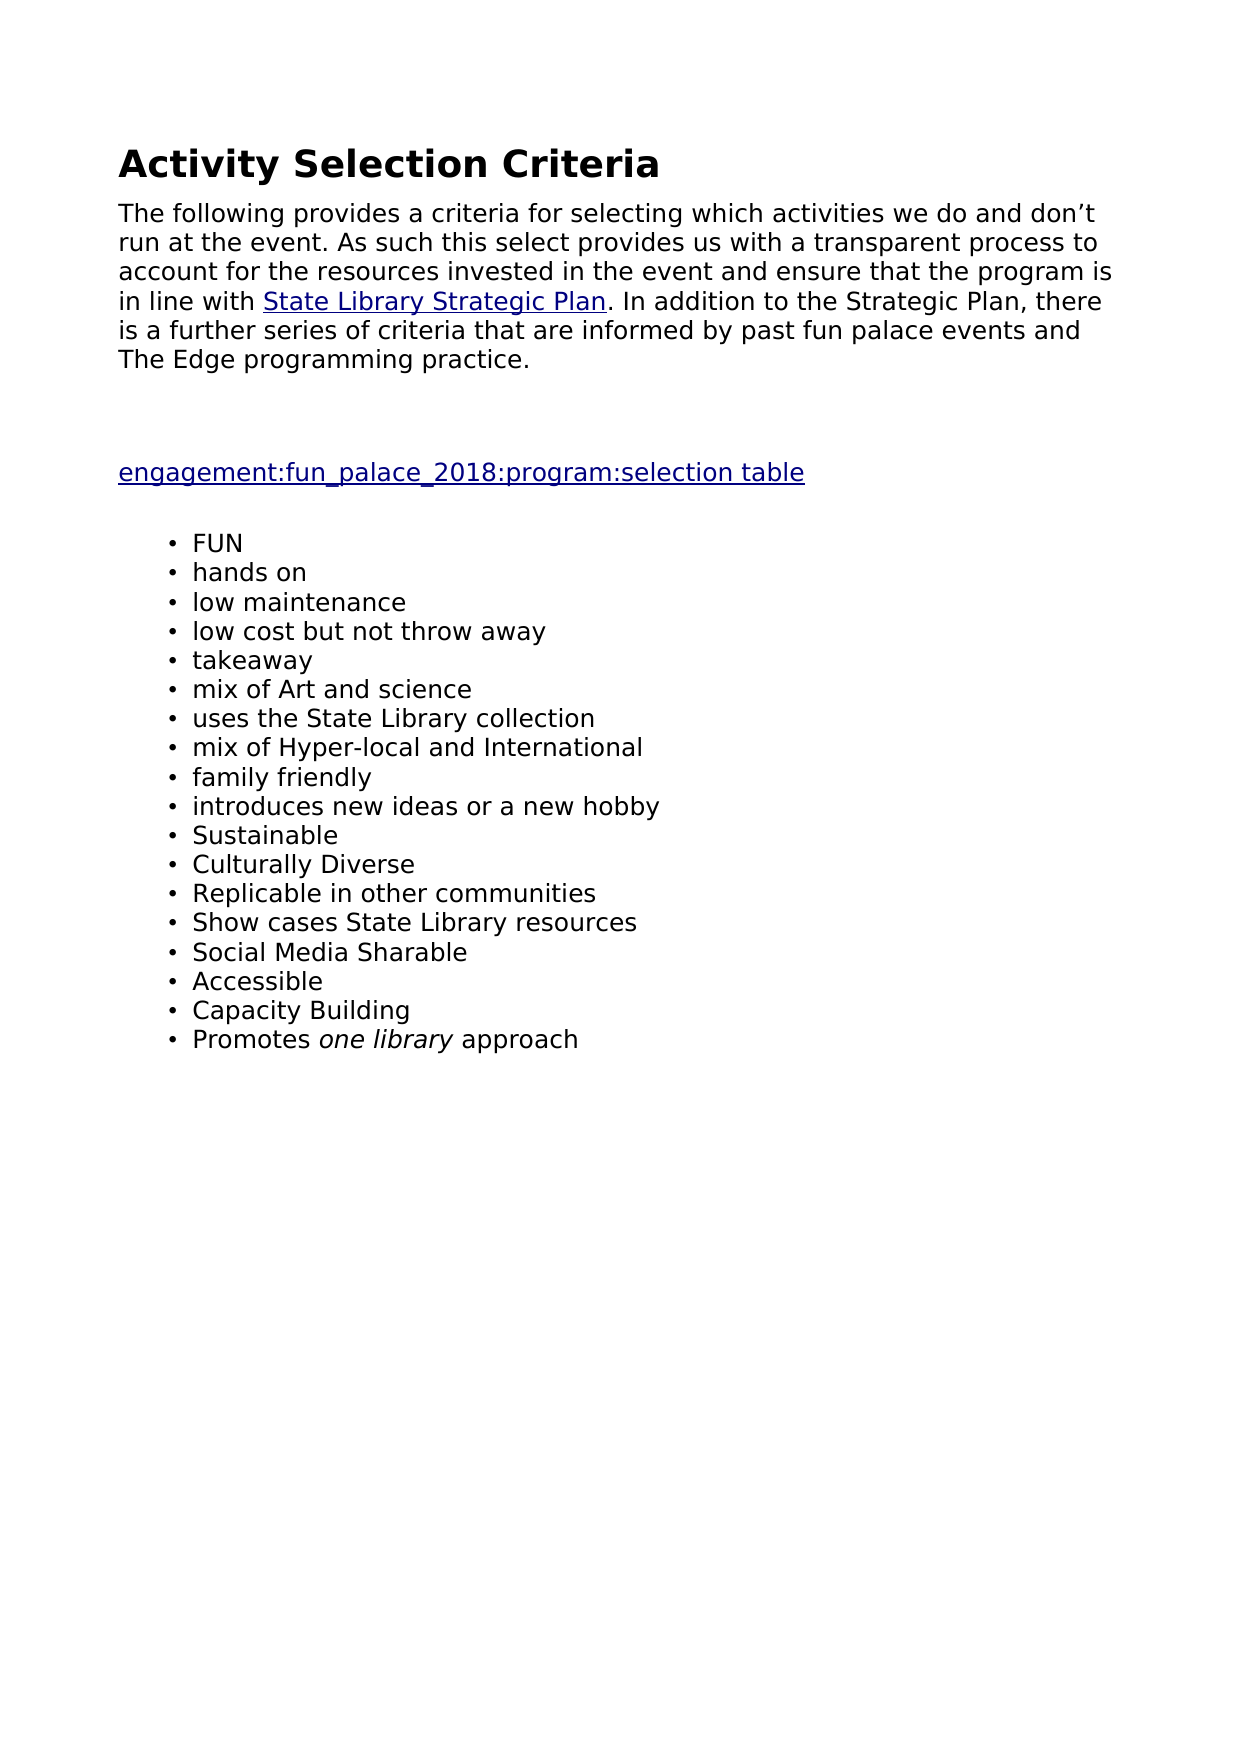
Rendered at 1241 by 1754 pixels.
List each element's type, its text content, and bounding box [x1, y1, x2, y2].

list takeaway [177, 646, 1122, 675]
list Replicable in other communities [177, 879, 1122, 908]
list Social Media Sharable [177, 938, 1122, 967]
list Capacity Building [177, 996, 1122, 1025]
list mix of Hyper-local and International [177, 733, 1122, 763]
list mix of Art and science [177, 675, 1122, 704]
list Sustainable [177, 821, 1122, 850]
list hands on [177, 558, 1122, 588]
list Culturally Diverse [177, 850, 1122, 879]
list family friendly [177, 763, 1122, 792]
list Accessible [177, 967, 1122, 996]
list uses the State Library collection [177, 704, 1122, 733]
list Show cases State Library resources [177, 908, 1122, 938]
list low cost but not throw away [177, 617, 1122, 646]
text engagement:fun_palace_2018:program:selection table [118, 458, 1122, 487]
text The following provides a criteria for selecting which activities we do and don’t run at the event. As such this select provides us with a transparent process to account for the resources invested in the event and ensure that the program is in line with State Library Strategic Plan. In addition to the Strategic Plan, there is a further series of criteria that are informed by past fun palace events and The Edge programming practice. [118, 199, 1122, 374]
list FUN [177, 529, 1122, 558]
list low maintenance [177, 588, 1122, 617]
list introduces new ideas or a new hobby [177, 792, 1122, 821]
subtitle Activity Selection Criteria [118, 143, 1122, 187]
list Promotes one library approach [177, 1025, 1122, 1054]
